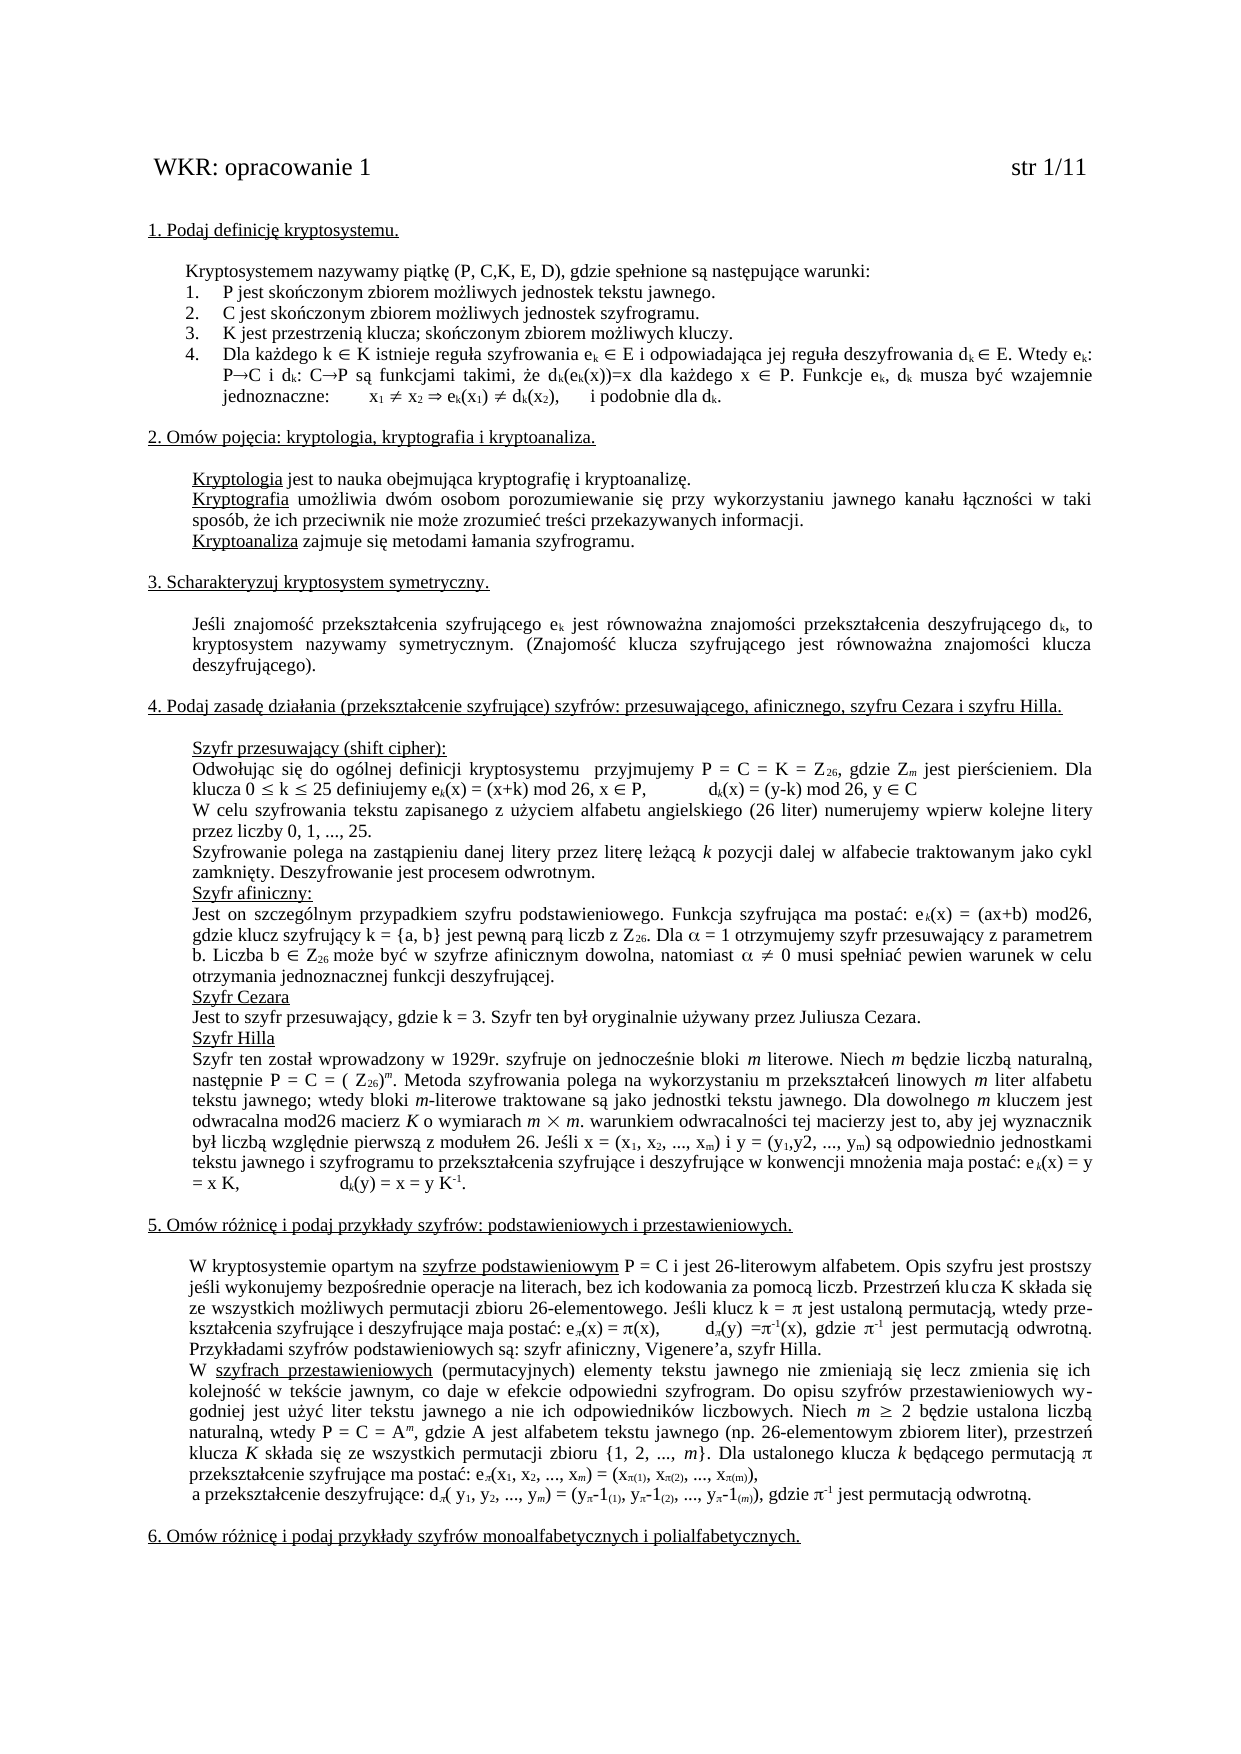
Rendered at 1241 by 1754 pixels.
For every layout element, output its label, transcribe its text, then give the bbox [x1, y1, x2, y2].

text Jest to szyfr przesuwający, gdzie k = 3. Szyfr ten był oryginalnie używany przez Juliusza Cezara. [192, 1007, 1092, 1028]
list Dla każdego k  K istnieje reguła szyfrowania ek  E i odpowiadająca jej reguła deszyfrowania dk  E. Wtedy ek: PC i dk: CP są funkcjami takimi, że dk(ek(x))=x dla każdego x  P. Funkcje ek, dk musza być wzajem­nie jednoznaczne: x1  x2  ek(x1)  dk(x2), i podobnie dla dk. [185, 344, 1092, 406]
text W kryptosystemie opartym na szyfrze podstawieniowym P = C i jest 26-literowym alfabetem. Opis szyfru jest prostszy jeśli wykonujemy bezpośrednie operacje na literach, bez ich kodowania za pomocą liczb. Przestrzeń klu­cza K składa się ze wszystkich możliwych permutacji zbioru 26-elementowego. Jeśli klucz k =  jest ustaloną permutacją, wtedy prze­kształcenia szyfrujące i deszyfrujące maja postać: e(x) = (x), d(y) =-1(x), gdzie -1 jest permutacją odwrotną. Przykładami szyfrów podstawieniowych są: szyfr afiniczny, Vigenere’a, szyfr Hilla. [189, 1256, 1092, 1359]
text Jest on szczególnym przypadkiem szyfru podstawieniowego. Funkcja szyfrująca ma postać: ek(x) = (ax+b) mod26, gdzie klucz szyfrujący k = {a, b} jest pewną parą liczb z Z26. Dla  = 1 otrzymujemy szyfr przesuwający z para­metrem b. Liczba b  Z26 może być w szyfrze afinicznym dowolna, natomiast   0 musi spełniać pewien waru­nek w celu otrzymania jednoznacznej funkcji deszyfrującej. [192, 903, 1092, 986]
text Kryptologia jest to nauka obejmująca kryptografię i kryptoanalizę. [148, 468, 1092, 489]
text W szyfrach przestawieniowych (permutacyjnych) elementy tekstu jawnego nie zmieniają się lecz zmienia się ich kolejność w tekście jawnym, co daje w efekcie odpowiedni szyfrogram. Do opisu szyfrów przestawieniowych wy­godniej jest użyć liter tekstu jawnego a nie ich odpowiedników liczbowych. Niech m  2 będzie ustalona liczbą naturalną, wtedy P = C = Am, gdzie A jest alfabetem tekstu jawnego (np. 26-elementowym zbiorem liter), prze­strzeń klucza K składa się ze wszystkich permutacji zbioru {1, 2, ..., m}. Dla ustalonego klucza k będącego per­mutacją  przekształcenie szyfrujące ma postać: e(x1, x2, ..., xm) = (x(1), x(2), ..., x(m)), [189, 1359, 1092, 1484]
text Kryptografia umożliwia dwóm osobom porozumiewanie się przy wykorzystaniu jawnego kanału łączności w taki sposób, że ich przeciwnik nie może zrozumieć treści przekazywanych informacji. [192, 489, 1092, 530]
text 3. Scharakteryzuj kryptosystem symetryczny. [148, 572, 1092, 593]
subtitle Szyfr Hilla [148, 1028, 1092, 1049]
text Kryptoanaliza zajmuje się metodami łamania szyfrogramu. [148, 530, 1092, 551]
list K jest przestrzenią klucza; skończonym zbiorem możliwych kluczy. [185, 323, 1092, 344]
text Szyfr ten został wprowadzony w 1929r. szyfruje on jednocześnie bloki m literowe. Niech m będzie liczbą natu­ralną, następnie P = C = ( Z26)m. Metoda szyfrowania polega na wykorzystaniu m przekształceń linowych m liter alfabetu tekstu jawnego; wtedy bloki m-literowe traktowane są jako jednostki tekstu jawnego. Dla dowolnego m kluczem jest odwracalna mod26 macierz K o wymiarach m  m. warunkiem odwracalności tej macierzy jest to, aby jej wyznacznik był liczbą względnie pierwszą z modułem 26. Jeśli x = (x1, x2, ..., xm) i y = (y1,y2, ..., ym) są odpowiednio jednostkami tekstu jawnego i szyfrogramu to przekształcenia szyfrujące i deszyfrujące w konwencji mnożenia maja postać: ek(x) = y = x K, dk(y) = x = y K-1. [192, 1049, 1092, 1194]
text Szyfr afiniczny: [148, 883, 1092, 903]
text 6. Omów różnicę i podaj przykłady szyfrów monoalfabetycznych i polialfabetycznych. [148, 1525, 1092, 1546]
text 1. Podaj definicję kryptosystemu. [148, 219, 1092, 240]
list P jest skończonym zbiorem możliwych jednostek tekstu jawnego. [185, 282, 1092, 302]
text Szyfr przesuwający (shift cipher): [148, 738, 1092, 758]
text 4. Podaj zasadę działania (przekształcenie szyfrujące) szyfrów: przesuwającego, afinicznego, szyfru Cezara i szyfru Hilla. [148, 696, 1092, 717]
text 5. Omów różnicę i podaj przykłady szyfrów: podstawieniowych i przestawieniowych. [148, 1214, 1092, 1235]
text Jeśli znajomość przekształcenia szyfrującego ek jest równoważna znajomości przekształcenia deszyfrującego dk, to kryptosystem nazywamy symetrycznym. (Znajomość klucza szyfrującego jest równoważna znajomości klucza deszyfrującego). [192, 613, 1092, 676]
text a przekształcenie deszyfrujące: d( y1, y2, ..., ym) = (y-1(1), y-1(2), ..., y-1(m)), gdzie -1 jest permutacją odwrotną. [148, 1484, 1092, 1505]
text Kryptosystemem nazywamy piątkę (P, C,K, E, D), gdzie spełnione są następujące warunki: [148, 261, 1092, 282]
text W celu szyfrowania tekstu zapisanego z użyciem alfabetu angielskiego (26 liter) numerujemy wpierw kolejne li­tery przez liczby 0, 1, ..., 25. [192, 800, 1092, 841]
subtitle Szyfr Cezara [148, 986, 1092, 1007]
text Szyfrowanie polega na zastąpieniu danej litery przez literę leżącą k pozycji dalej w alfabecie traktowanym jako cykl zamknięty. Deszyfrowanie jest procesem odwrotnym. [192, 841, 1092, 883]
text 2. Omów pojęcia: kryptologia, kryptografia i kryptoanaliza. [148, 427, 1092, 447]
list C jest skończonym zbiorem możliwych jednostek szyfrogramu. [185, 302, 1092, 323]
text Odwołując się do ogólnej definicji kryptosystemu przyjmujemy P = C = K = Z26, gdzie Zm jest pierścieniem. Dla klucza 0  k  25 definiujemy ek(x) = (x+k) mod 26, x  P, dk(x) = (y-k) mod 26, y  C [192, 758, 1092, 800]
